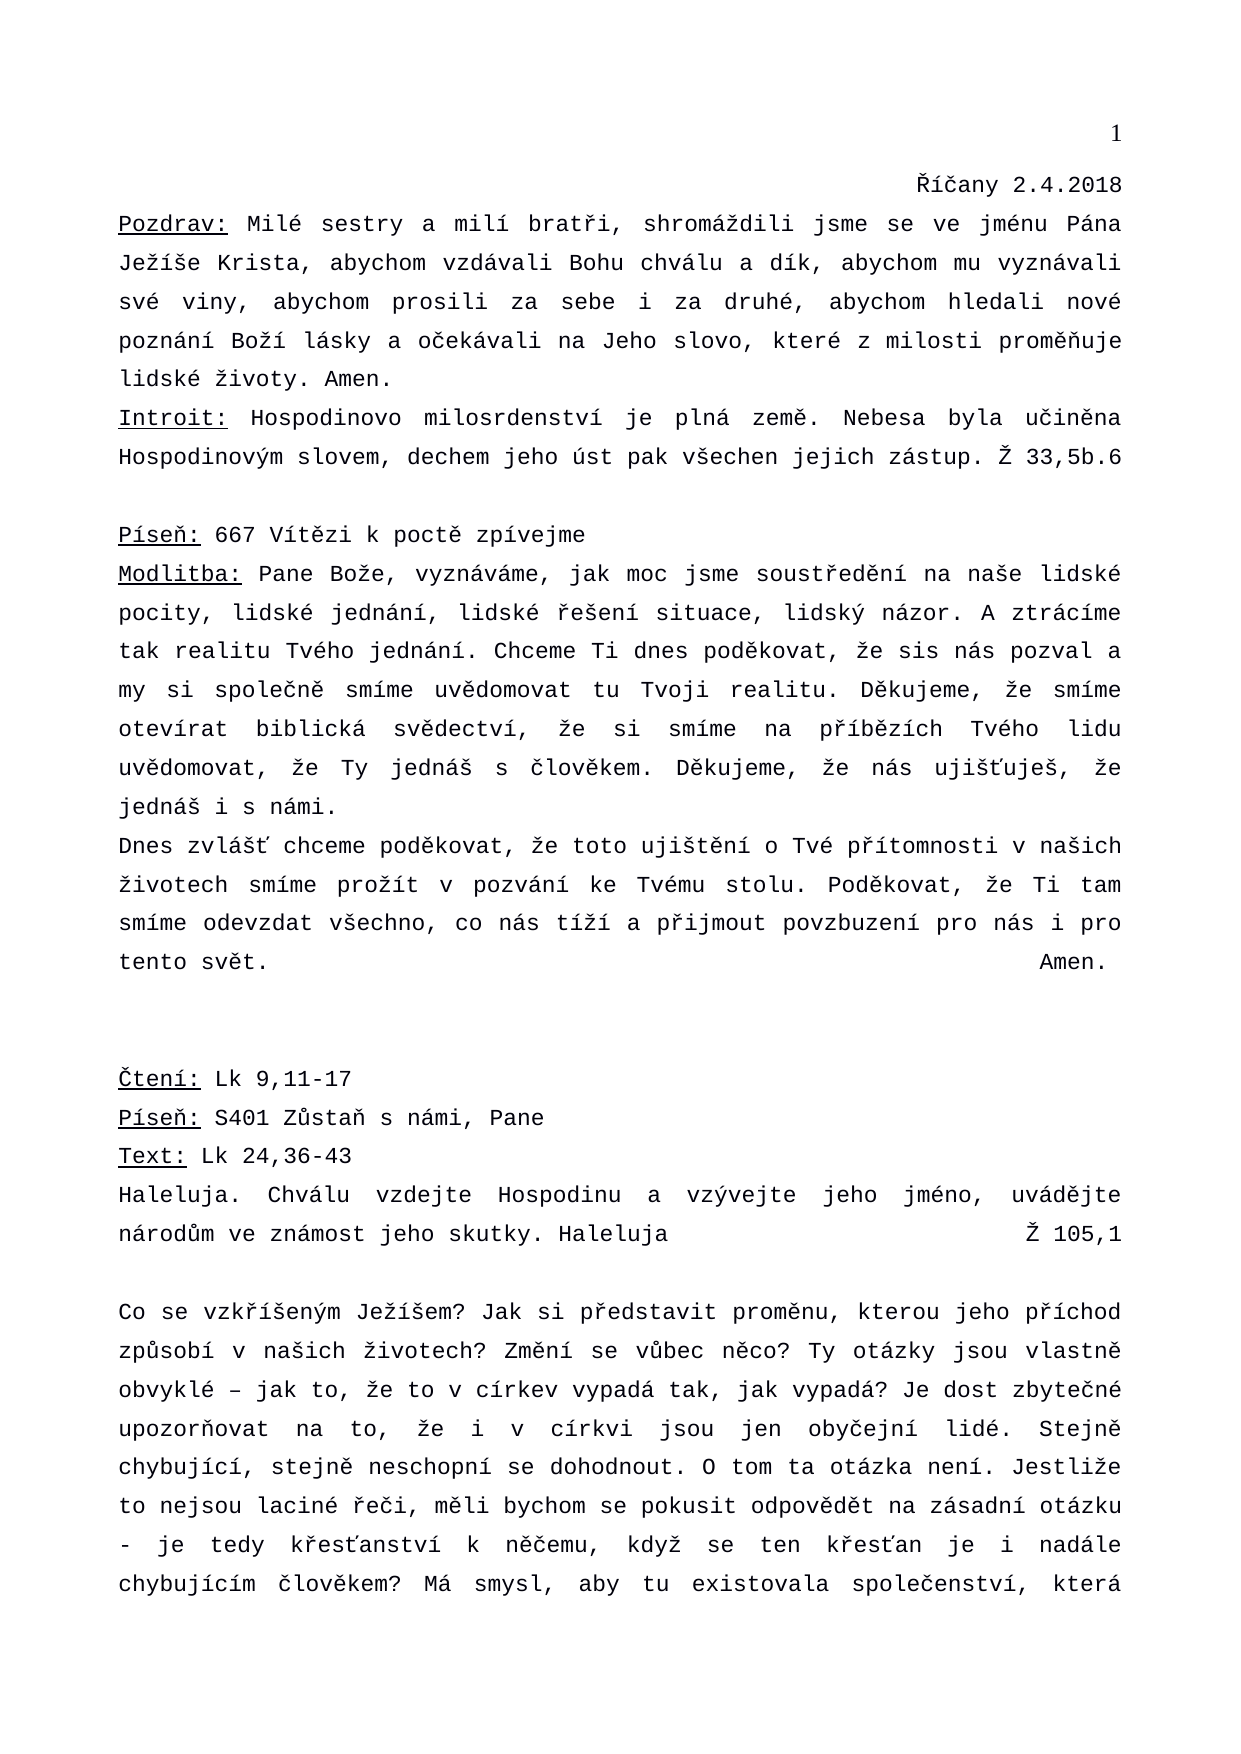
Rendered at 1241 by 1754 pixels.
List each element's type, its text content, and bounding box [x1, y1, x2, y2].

text Čtení: Lk 9,11-17 [118, 1067, 1122, 1093]
text Píseň: S401 Zůstaň s námi, Pane [118, 1106, 1122, 1132]
text Píseň: 667 Vítězi k poctě zpívejme [118, 523, 1122, 549]
text Haleluja. Chválu vzdejte Hospodinu a vzývejte jeho jméno, uvádějte národům ve známost jeho skutky. Haleluja Ž 105,1 [118, 1184, 1122, 1248]
text Dnes zvlášť chceme poděkovat, že toto ujištění o Tvé přítomnosti v našich životech smíme prožít v pozvání ke Tvému stolu. Poděkovat, že Ti tam smíme odevzdat všechno, co nás tíží a přijmout povzbuzení pro nás i pro tento svět. Amen. [118, 834, 1122, 977]
text Pozdrav: Milé sestry a milí bratři, shromáždili jsme se ve jménu Pána Ježíše Krista, abychom vzdávali Bohu chválu a dík, abychom mu vyznávali své viny, abychom prosili za sebe i za druhé, abychom hledali nové poznání Boží lásky a očekávali na Jeho slovo, které z milosti proměňuje lidské životy. Amen. [118, 212, 1122, 394]
text Co se vzkříšeným Ježíšem? Jak si představit proměnu, kterou jeho příchod způsobí v našich životech? Změní se vůbec něco? Ty otázky jsou vlastně obvyklé – jak to, že to v církev vypadá tak, jak vypadá? Je dost zbytečné upozorňovat na to, že i v církvi jsou jen obyčejní lidé. Stejně chybující, stejně neschopní se dohodnout. O tom ta otázka není. Jestliže to nejsou laciné řeči, měli bychom se pokusit odpovědět na zásadní otázku - je tedy křesťanství k něčemu, když se ten křesťan je i nadále chybujícím člověkem? Má smysl, aby tu existovala společenství, která [118, 1300, 1122, 1598]
text Říčany 2.4.2018 [118, 173, 1122, 199]
text Text: Lk 24,36-43 [118, 1145, 1122, 1171]
text Modlitba: Pane Bože, vyznáváme, jak moc jsme soustředění na naše lidské pocity, lidské jednání, lidské řešení situace, lidský názor. A ztrácíme tak realitu Tvého jednání. Chceme Ti dnes poděkovat, že sis nás pozval a my si společně smíme uvědomovat tu Tvoji realitu. Děkujeme, že smíme otevírat biblická svědectví, že si smíme na příbězích Tvého lidu uvědomovat, že Ty jednáš s člověkem. Děkujeme, že nás ujišťuješ, že jednáš i s námi. [118, 562, 1122, 821]
text Introit: Hospodinovo milosrdenství je plná země. Nebesa byla učiněna Hospodinovým slovem, dechem jeho úst pak všechen jejich zástup. Ž 33,5b.6 [118, 407, 1122, 471]
